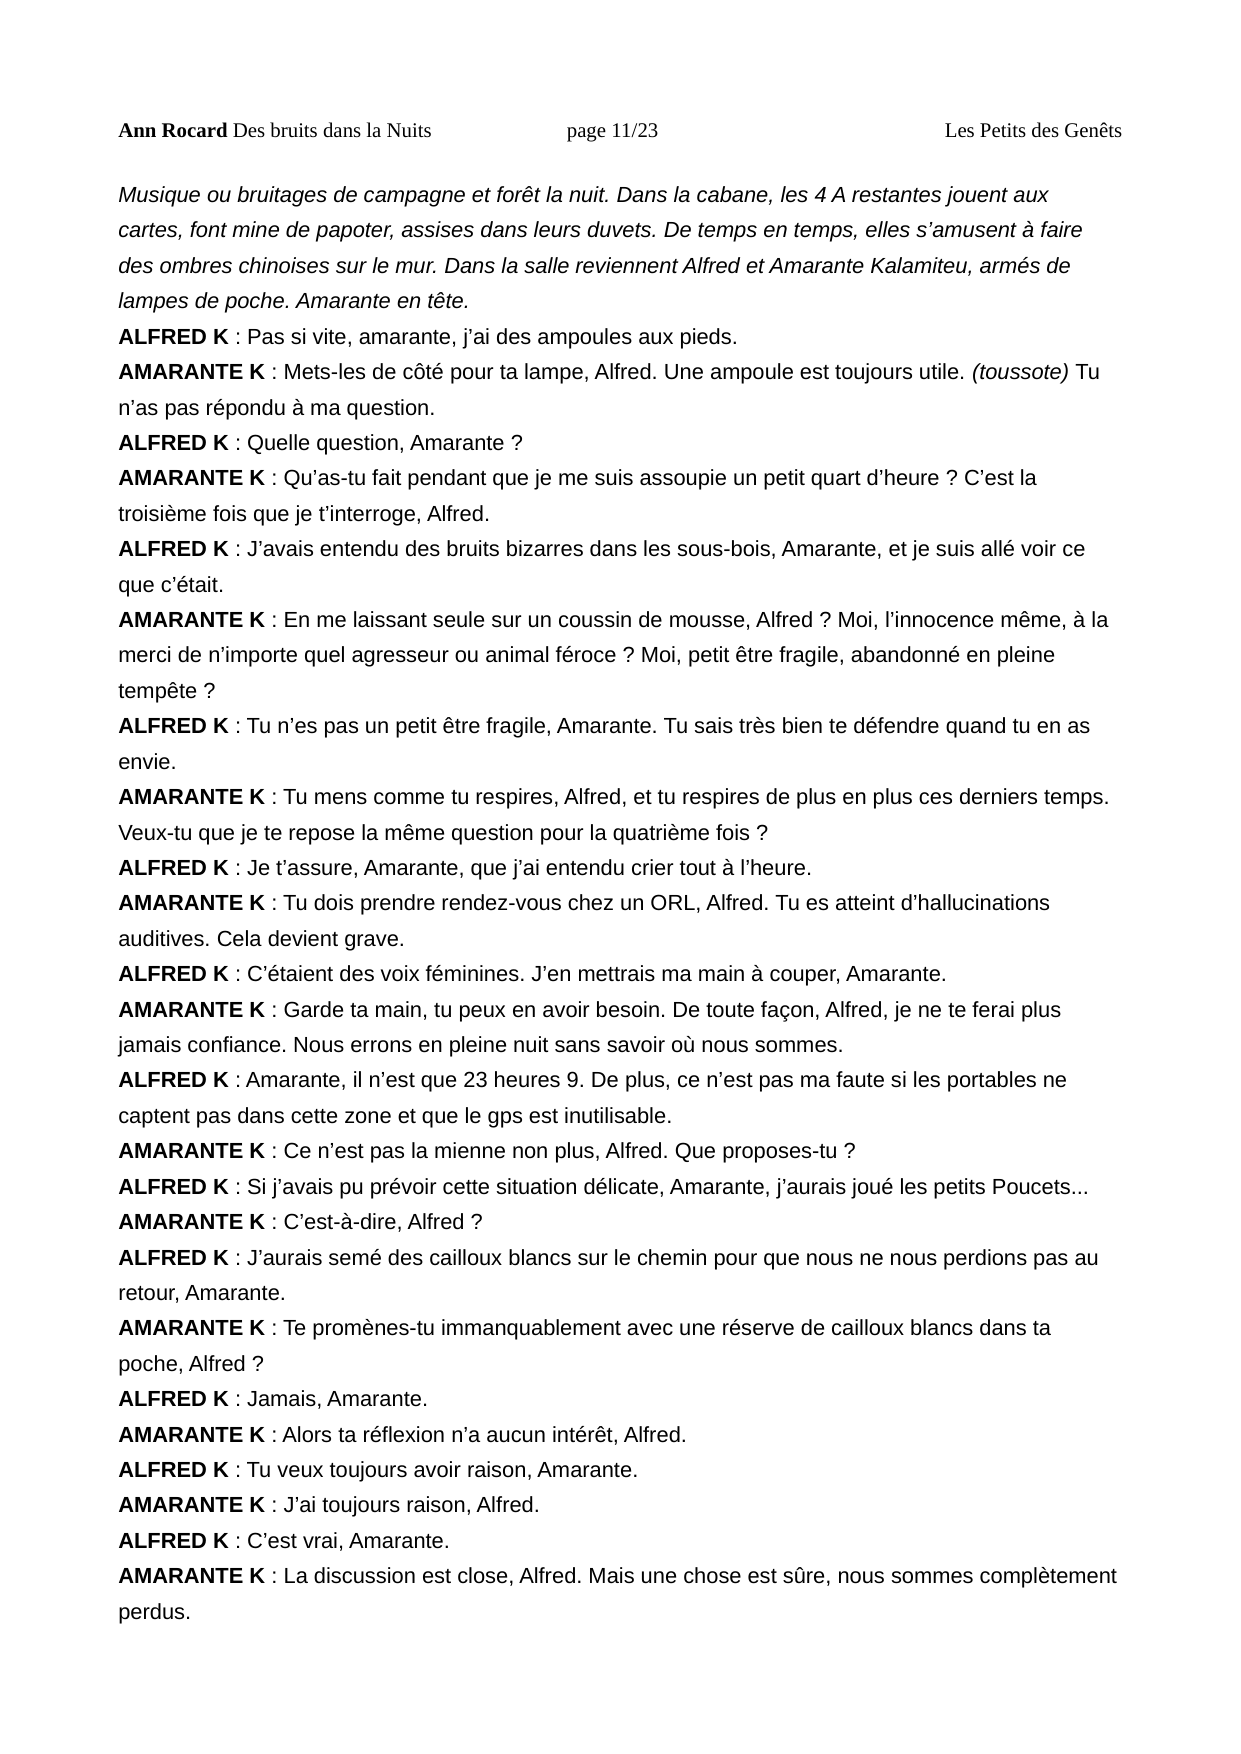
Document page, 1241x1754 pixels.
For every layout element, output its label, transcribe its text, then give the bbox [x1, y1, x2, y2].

text Musique ou bruitages de campagne et forêt la nuit. Dans la cabane, les 4 A restantes jouent aux cartes, font mine de papoter, assises dans leurs duvets. De temps en temps, elles s’amusent à faire des ombres chinoises sur le mur. Dans la salle reviennent Alfred et Amarante Kalamiteu, armés de lampes de poche. Amarante en tête. [118, 172, 1122, 313]
text ALFRED K : Tu n’es pas un petit être fragile, Amarante. Tu sais très bien te défendre quand tu en as envie. [118, 703, 1122, 774]
text ALFRED K : Pas si vite, amarante, j’ai des ampoules aux pieds. [118, 313, 1122, 349]
text AMARANTE K : Te promènes-tu immanquablement avec une réserve de cailloux blancs dans ta poche, Alfred ? [118, 1305, 1122, 1376]
text ALFRED K : Je t’assure, Amarante, que j’ai entendu crier tout à l’heure. [118, 844, 1122, 880]
text AMARANTE K : La discussion est close, Alfred. Mais une chose est sûre, nous sommes complètement perdus. [118, 1553, 1122, 1624]
text ALFRED K : Jamais, Amarante. [118, 1376, 1122, 1411]
text AMARANTE K : C’est-à-dire, Alfred ? [118, 1199, 1122, 1234]
text ALFRED K : J’aurais semé des cailloux blancs sur le chemin pour que nous ne nous perdions pas au retour, Amarante. [118, 1234, 1122, 1305]
text AMARANTE K : Qu’as-tu fait pendant que je me suis assoupie un petit quart d’heure ? C’est la troisième fois que je t’interroge, Alfred. [118, 455, 1122, 526]
text ALFRED K : Amarante, il n’est que 23 heures 9. De plus, ce n’est pas ma faute si les portables ne captent pas dans cette zone et que le gps est inutilisable. [118, 1057, 1122, 1128]
text AMARANTE K : J’ai toujours raison, Alfred. [118, 1482, 1122, 1517]
text ALFRED K : C’est vrai, Amarante. [118, 1517, 1122, 1553]
text ALFRED K : J’avais entendu des bruits bizarres dans les sous-bois, Amarante, et je suis allé voir ce que c’était. [118, 526, 1122, 597]
text AMARANTE K : Mets-les de côté pour ta lampe, Alfred. Une ampoule est toujours utile. (toussote) Tu n’as pas répondu à ma question. [118, 349, 1122, 419]
text AMARANTE K : Tu dois prendre rendez-vous chez un ORL, Alfred. Tu es atteint d’hallucinations auditives. Cela devient grave. [118, 880, 1122, 951]
text ALFRED K : C’étaient des voix féminines. J’en mettrais ma main à couper, Amarante. [118, 951, 1122, 986]
text AMARANTE K : Ce n’est pas la mienne non plus, Alfred. Que proposes-tu ? [118, 1128, 1122, 1163]
text AMARANTE K : Tu mens comme tu respires, Alfred, et tu respires de plus en plus ces derniers temps. Veux-tu que je te repose la même question pour la quatrième fois ? [118, 774, 1122, 844]
text ALFRED K : Si j’avais pu prévoir cette situation délicate, Amarante, j’aurais joué les petits Poucets... [118, 1163, 1122, 1199]
text AMARANTE K : Garde ta main, tu peux en avoir besoin. De toute façon, Alfred, je ne te ferai plus jamais confiance. Nous errons en pleine nuit sans savoir où nous sommes. [118, 986, 1122, 1057]
text AMARANTE K : Alors ta réflexion n’a aucun intérêt, Alfred. [118, 1411, 1122, 1447]
text ALFRED K : Tu veux toujours avoir raison, Amarante. [118, 1447, 1122, 1482]
text AMARANTE K : En me laissant seule sur un coussin de mousse, Alfred ? Moi, l’innocence même, à la merci de n’importe quel agresseur ou animal féroce ? Moi, petit être fragile, abandonné en pleine tempête ? [118, 597, 1122, 703]
text ALFRED K : Quelle question, Amarante ? [118, 419, 1122, 455]
